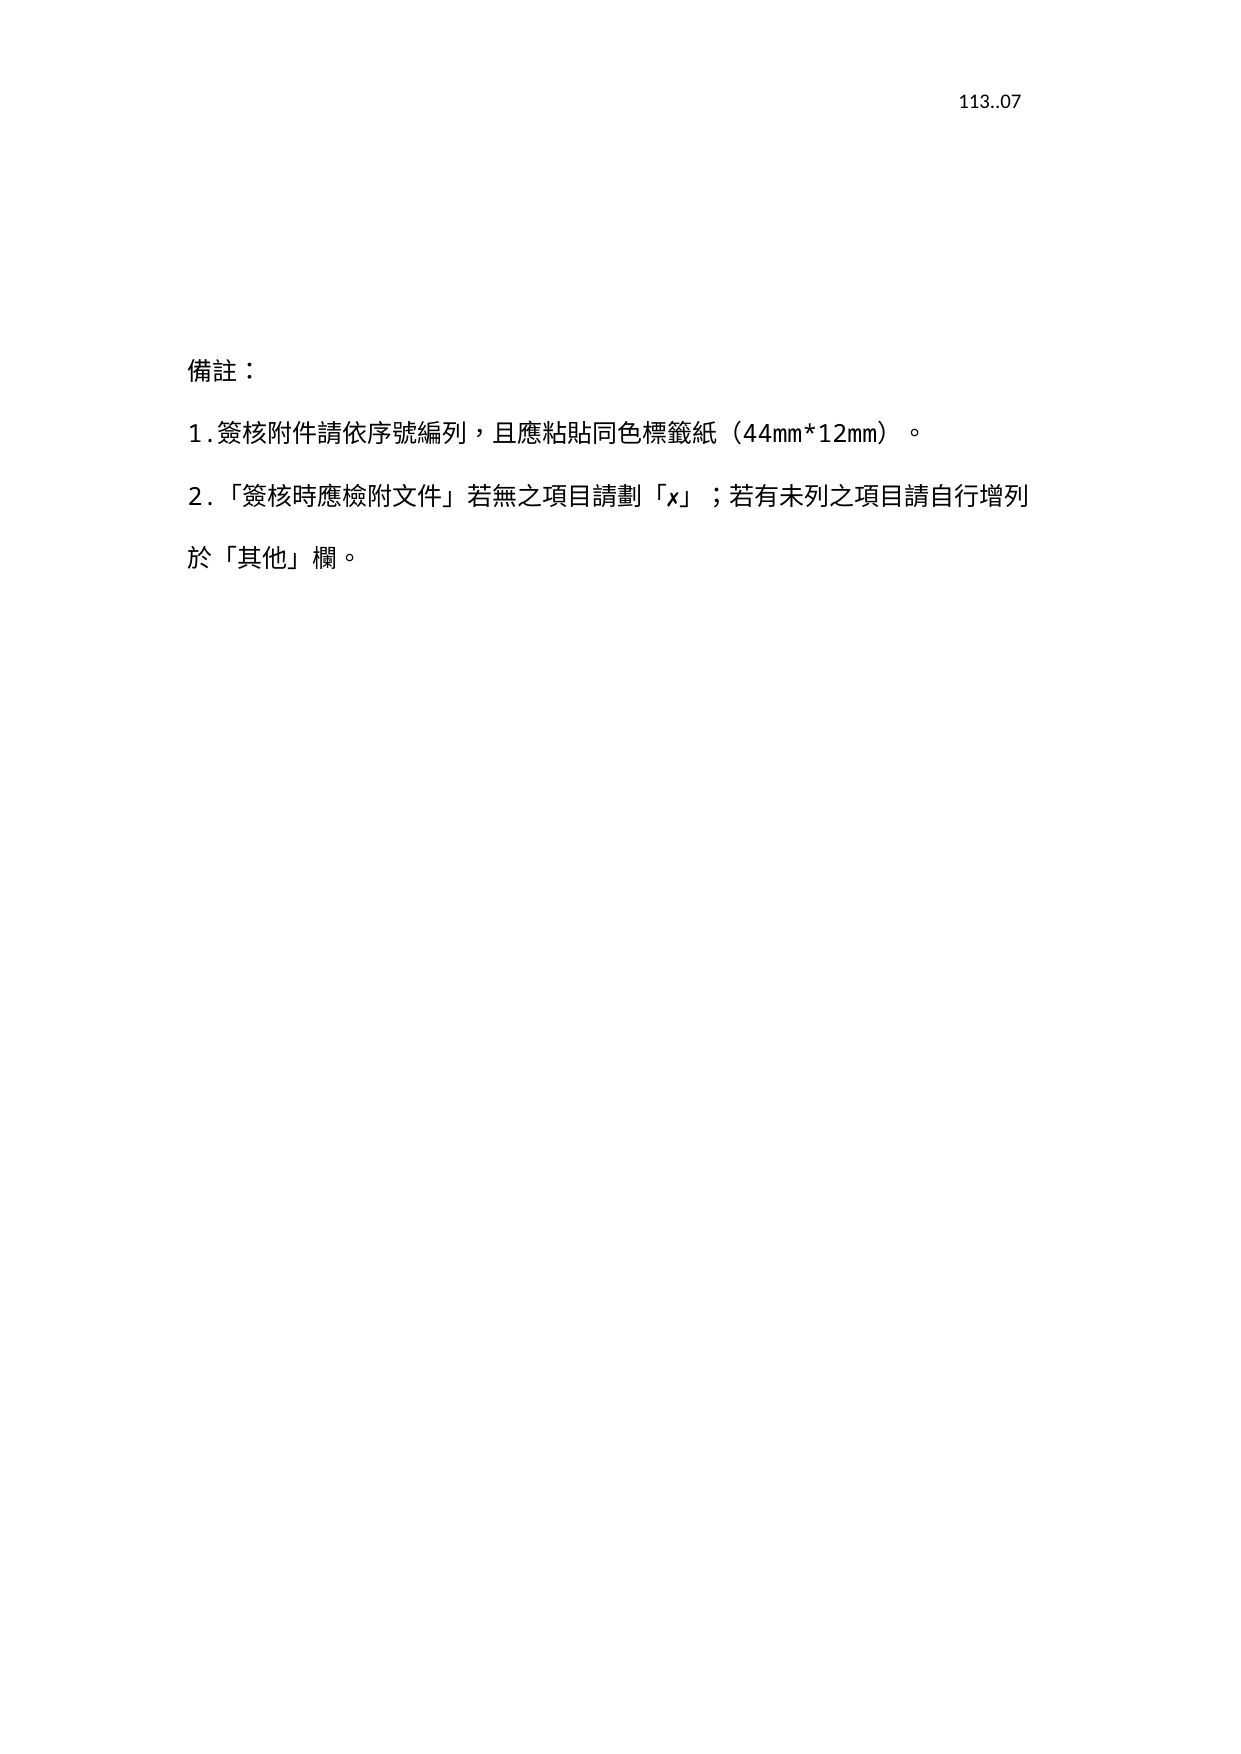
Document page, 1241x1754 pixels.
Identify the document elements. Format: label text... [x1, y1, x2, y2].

text 備註： [187, 328, 1053, 390]
text 2.「簽核時應檢附文件」若無之項目請劃「」；若有未列之項目請自行增列於「其他」欄。 [187, 453, 1053, 578]
text 1.簽核附件請依序號編列，且應粘貼同色標籤紙（44mm*12mm）。 [187, 390, 1053, 453]
